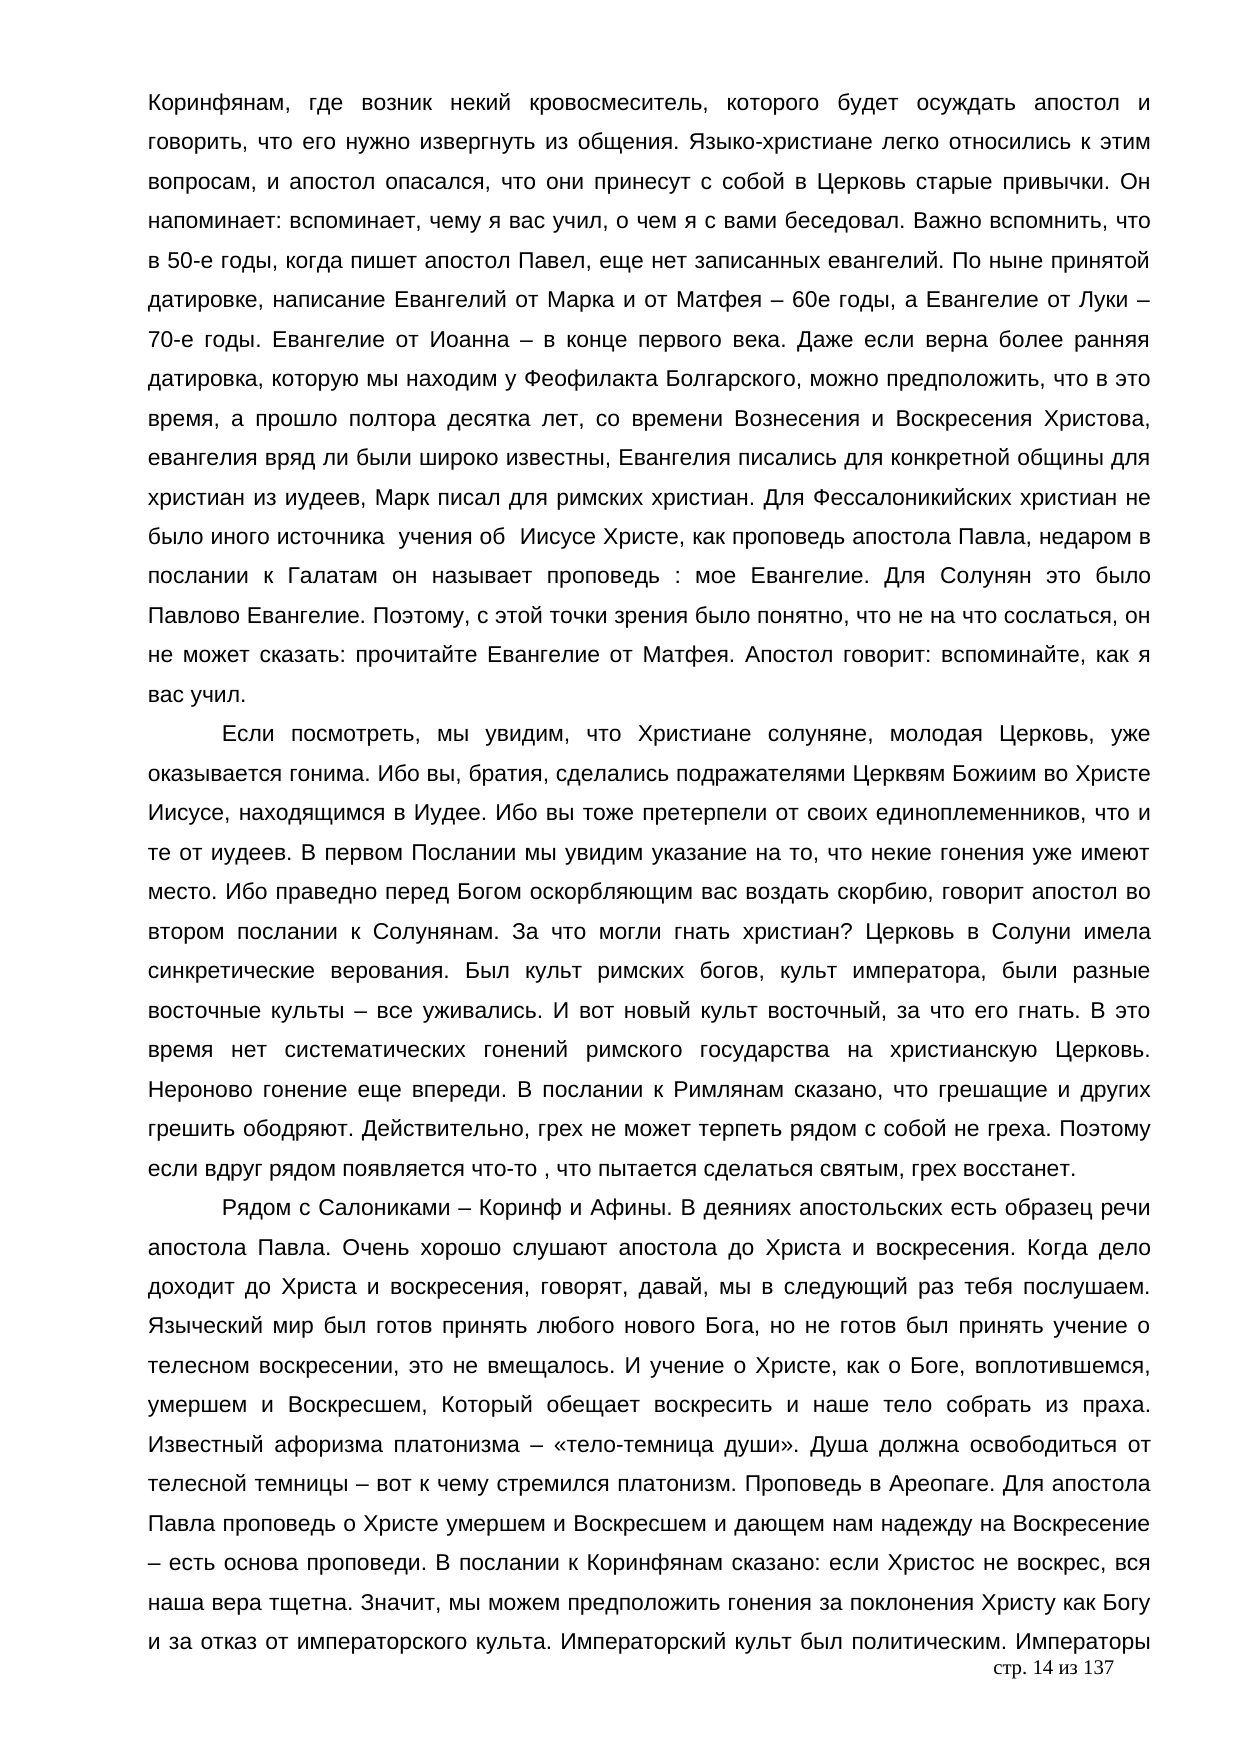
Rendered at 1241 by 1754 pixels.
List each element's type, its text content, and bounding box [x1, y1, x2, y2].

text Рядом с Салониками – Коринф и Афины. В деяниях апостольских есть образец речи апостола Павла. Очень хорошо слушают апостола до Христа и воскресения. Когда дело доходит до Христа и воскресения, говорят, давай, мы в следующий раз тебя послушаем. Языческий мир был готов принять любого нового Бога, но не готов был принять учение о телесном воскресении, это не вмещалось. И учение о Христе, как о Боге, воплотившемся, умершем и Воскресшем, Который обещает воскресить и наше тело собрать из праха. Известный афоризма платонизма – «тело-темница души». Душа должна освободиться от телесной темницы – вот к чему стремился платонизм. Проповедь в Ареопаге. Для апостола Павла проповедь о Христе умершем и Воскресшем и дающем нам надежду на Воскресение – есть основа проповеди. В послании к Коринфянам сказано: если Христос не воскрес, вся наша вера тщетна. Значит, мы можем предположить гонения за поклонения Христу как Богу и за отказ от императорского культа. Императорский культ был политическим. Императоры [148, 1194, 1152, 1655]
text Коринфянам, где возник некий кровосмеситель, которого будет осуждать апостол и говорить, что его нужно извергнуть из общения. Языко-христиане легко относились к этим вопросам, и апостол опасался, что они принесут с собой в Церковь старые привычки. Он напоминает: вспоминает, чему я вас учил, о чем я с вами беседовал. Важно вспомнить, что в 50-е годы, когда пишет апостол Павел, еще нет записанных евангелий. По ныне принятой датировке, написание Евангелий от Марка и от Матфея – 60е годы, а Евангелие от Луки – 70-е годы. Евангелие от Иоанна – в конце первого века. Даже если верна более ранняя датировка, которую мы находим у Феофилакта Болгарского, можно предположить, что в это время, а прошло полтора десятка лет, со времени Вознесения и Воскресения Христова, евангелия вряд ли были широко известны, Евангелия писались для конкретной общины для христиан из иудеев, Марк писал для римских христиан. Для Фессалоникийских христиан не было иного источника учения об Иисусе Христе, как проповедь апостола Павла, недаром в послании к Галатам он называет проповедь : мое Евангелие. Для Солунян это было Павлово Евангелие. Поэтому, с этой точки зрения было понятно, что не на что сослаться, он не может сказать: прочитайте Евангелие от Матфея. Апостол говорит: вспоминайте, как я вас учил. [148, 89, 1152, 707]
text Если посмотреть, мы увидим, что Христиане солуняне, молодая Церковь, уже оказывается гонима. Ибо вы, братия, сделались подражателями Церквям Божиим во Христе Иисусе, находящимся в Иудее. Ибо вы тоже претерпели от своих единоплеменников, что и те от иудеев. В первом Послании мы увидим указание на то, что некие гонения уже имеют место. Ибо праведно перед Богом оскорбляющим вас воздать скорбию, говорит апостол во втором послании к Солунянам. За что могли гнать христиан? Церковь в Солуни имела синкретические верования. Был культ римских богов, культ императора, были разные восточные культы – все уживались. И вот новый культ восточный, за что его гнать. В это время нет систематических гонений римского государства на христианскую Церковь. Нероново гонение еще впереди. В послании к Римлянам сказано, что грешащие и других грешить ободряют. Действительно, грех не может терпеть рядом с собой не греха. Поэтому если вдруг рядом появляется что-то , что пытается сделаться святым, грех восстанет. [148, 720, 1152, 1181]
